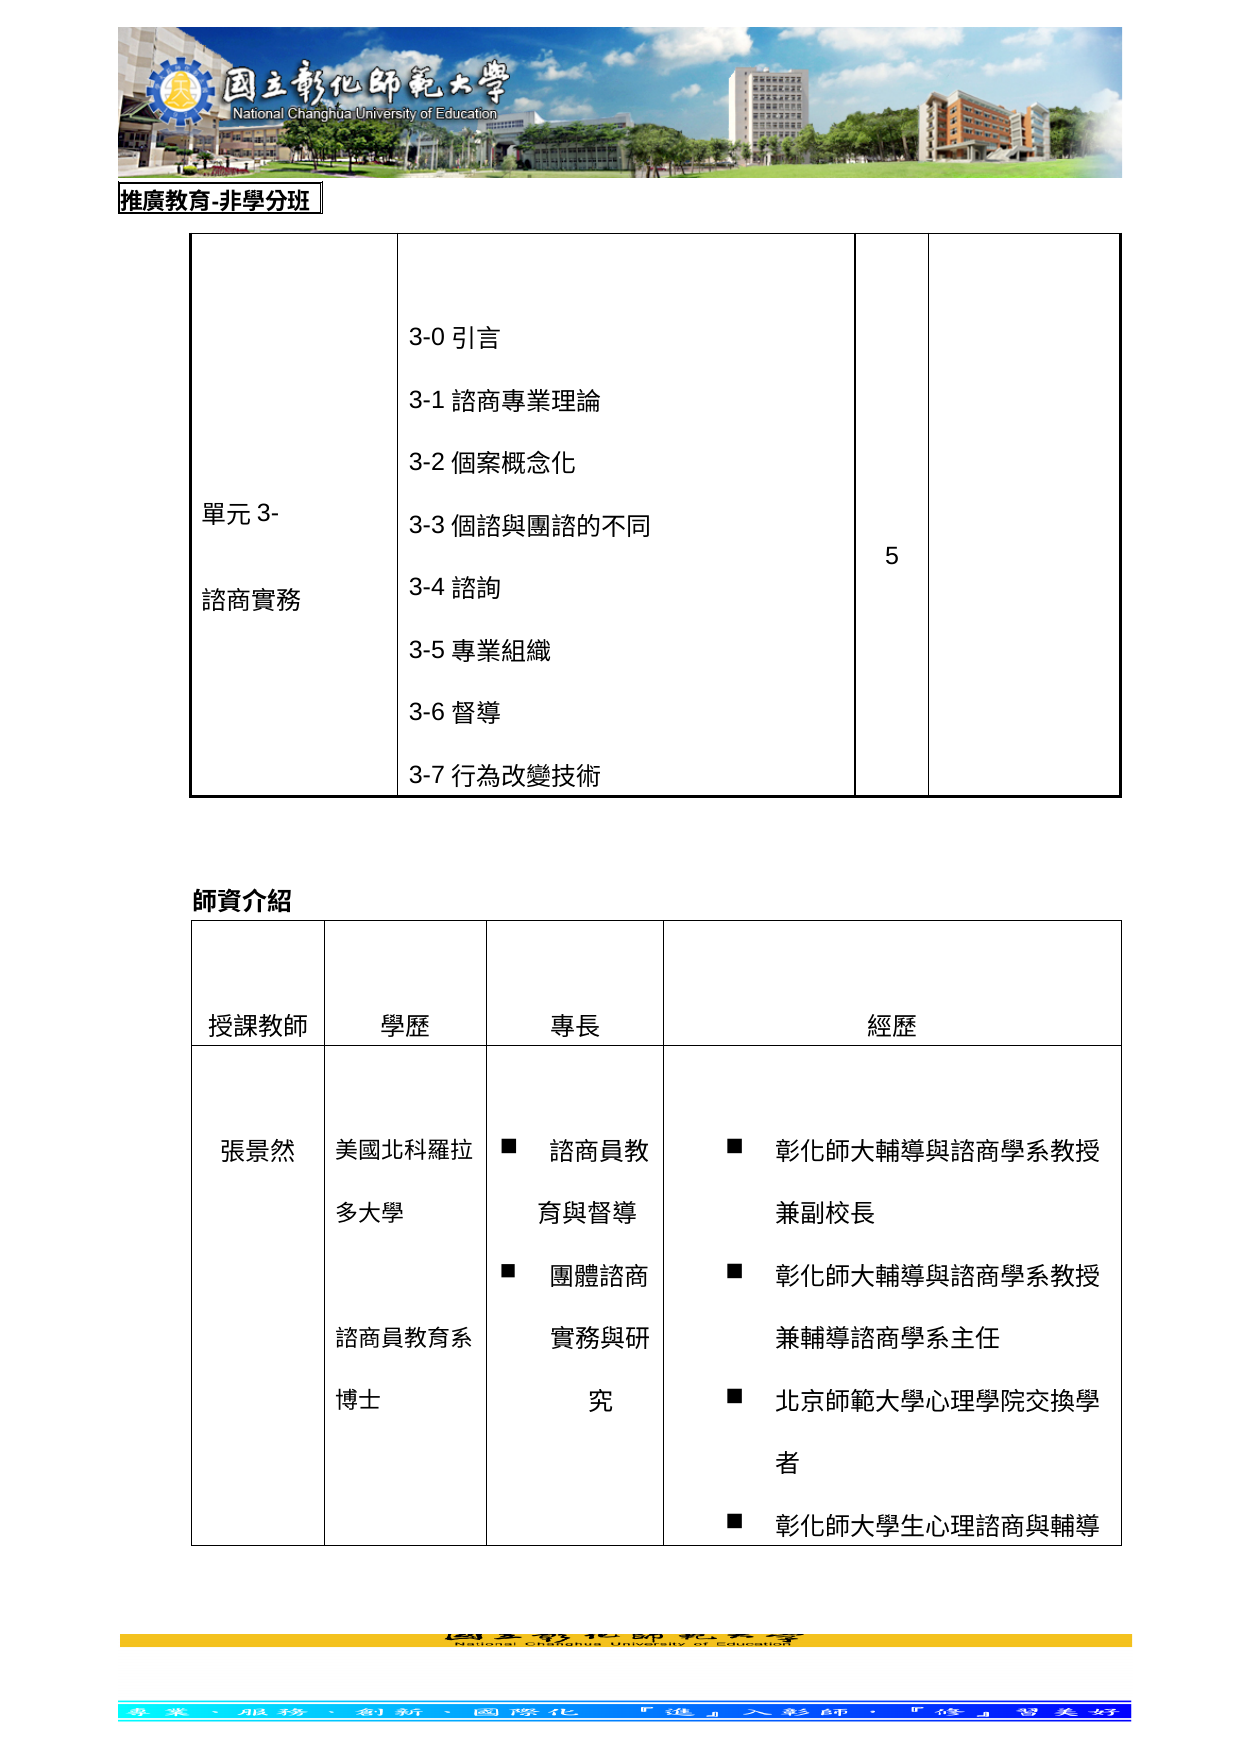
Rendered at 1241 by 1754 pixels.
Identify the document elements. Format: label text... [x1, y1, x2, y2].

table_cell 彰化師大輔導與諮商學系教授兼副校長 彰化師大輔導與諮商學系教授兼輔導諮商學系主任 北京師範大學心理學院交換學者 彰化師大學生心理諮商與輔導中心主任 彰化師大軍訓室主任 衛生署國民健康局「戒菸專線服務中心」主任 世新大學學生輔導中心主任 世新大學社會心理系副教授 通過教育部公費留學考試 新大學社會心理系講師 板橋地方法院觀護人 「觀護人」類科及格 [664, 1046, 1121, 1545]
text 師資介紹 [192, 857, 1122, 920]
table_header 專長 [487, 921, 663, 1045]
table_header 授課教師 [192, 921, 324, 1045]
table_cell 單元3- 諮商實務 [192, 234, 397, 795]
table_cell 美國北科羅拉多大學 諮商員教育系博士 [325, 1046, 486, 1545]
table_cell [929, 234, 1119, 795]
table_header 經歷 [664, 921, 1121, 1045]
table_header 學歷 [325, 921, 486, 1045]
table_cell 3-0 引言 3-1 諮商專業理論 3-2 個案概念化 3-3 個諮與團諮的不同 3-4 諮詢 3-5 專業組織 3-6 督導 3-7 行為改變技術 [398, 234, 854, 795]
table_cell 張景然 [192, 1046, 324, 1545]
table_cell 5 [856, 234, 928, 795]
table_cell 諮商員教育與督導 團體諮商實務與研究 [487, 1046, 663, 1545]
